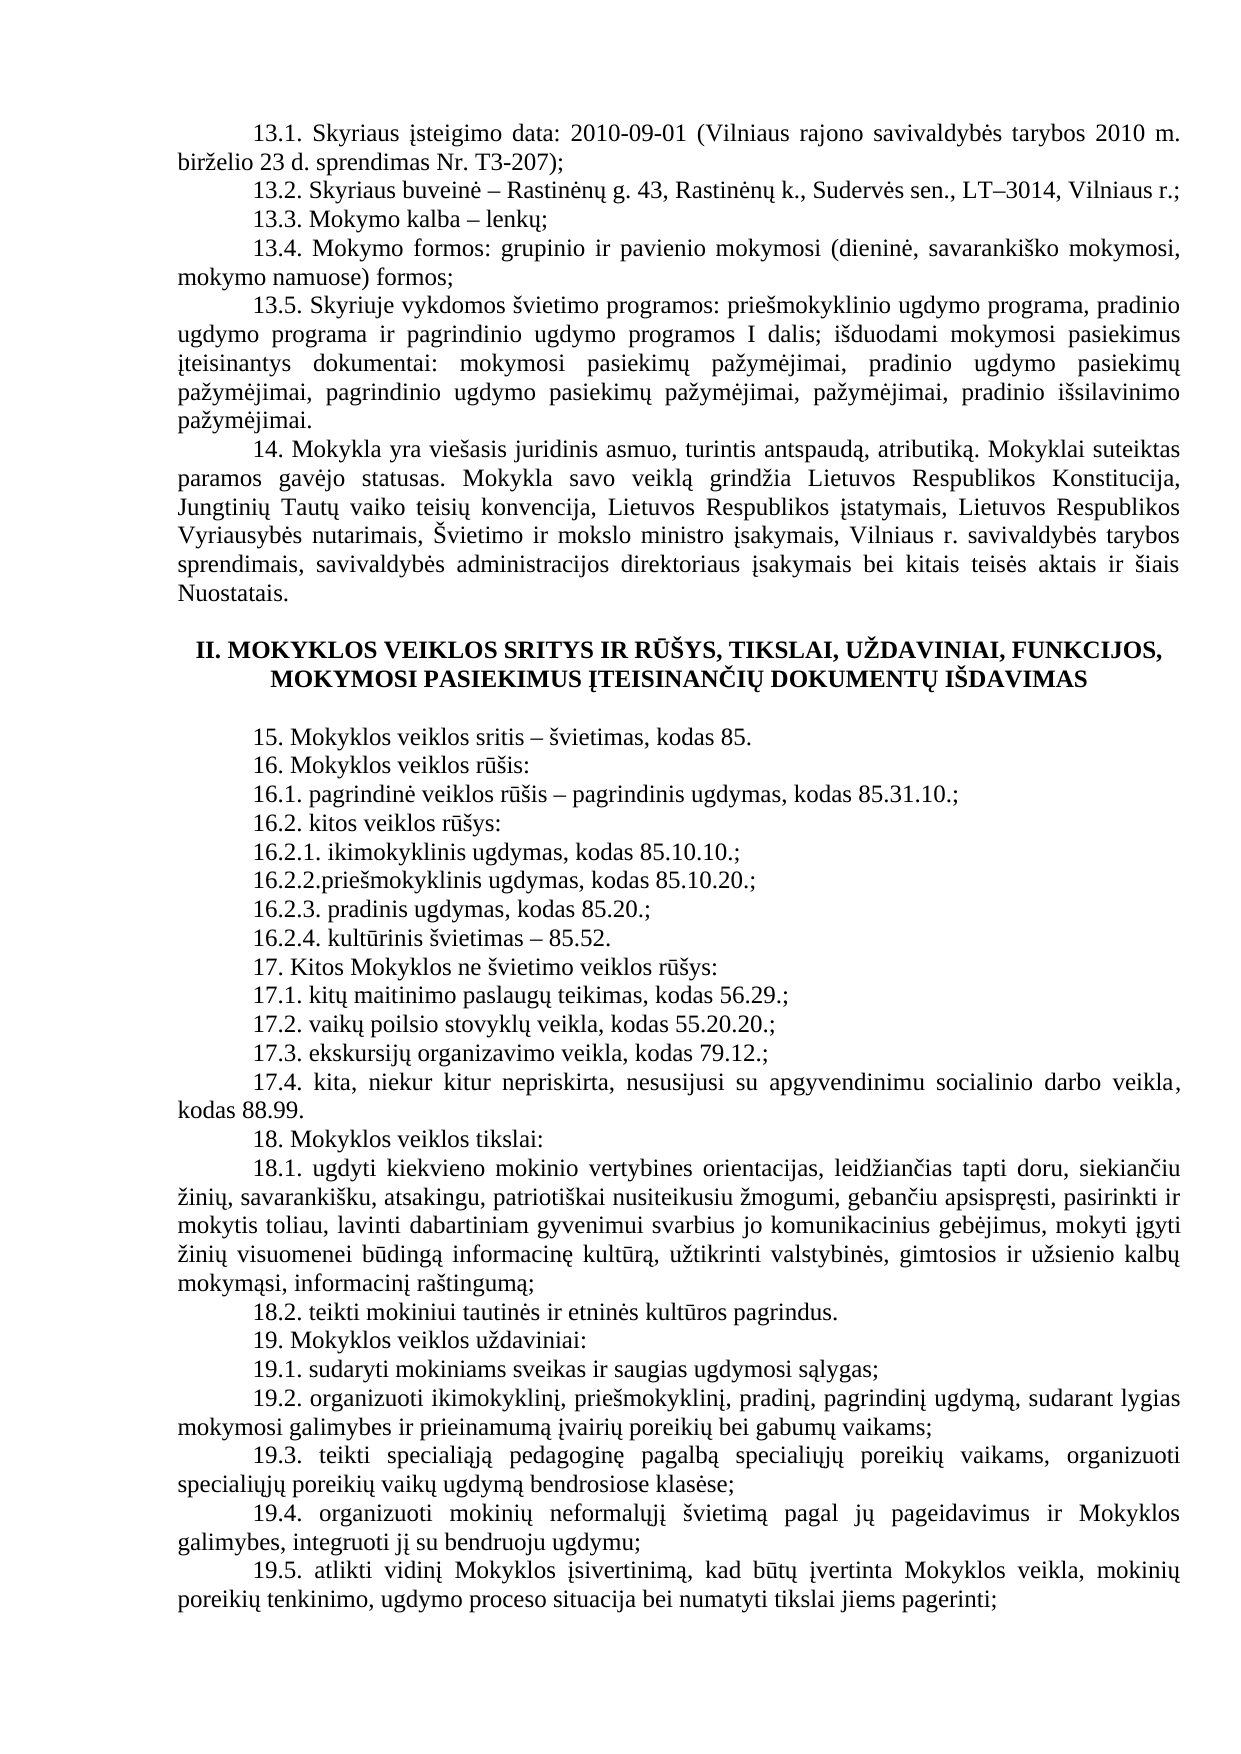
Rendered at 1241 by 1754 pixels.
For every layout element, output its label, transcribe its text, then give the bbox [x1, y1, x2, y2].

text 18. Mokyklos veiklos tikslai: [177, 1124, 1181, 1153]
text 16.2. kitos veiklos rūšys: [177, 808, 1181, 837]
text 16. Mokyklos veiklos rūšis: [177, 751, 1181, 779]
text II. MOKYKLOS VEIKLOS SRITYS IR RŪŠYS, TIKSLAI, UŽDAVINIAI, FUNKCIJOS, MOKYMOSI PASIEKIMUS ĮTEISINANČIŲ DOKUMENTŲ IŠDAVIMAS [177, 636, 1181, 693]
text 19.1. sudaryti mokiniams sveikas ir saugias ugdymosi sąlygas; [177, 1354, 1181, 1383]
text 19.5. atlikti vidinį Mokyklos įsivertinimą, kad būtų įvertinta Mokyklos veikla, mokinių poreikių tenkinimo, ugdymo proceso situacija bei numatyti tikslai jiems pagerinti; [177, 1556, 1181, 1613]
text 16.2.2.priešmokyklinis ugdymas, kodas 85.10.20.; [177, 866, 1181, 894]
text 17.4. kita, niekur kitur nepriskirta, nesusijusi su apgyvendinimu socialinio darbo veikla, kodas 88.99. [177, 1067, 1181, 1124]
text 19.3. teikti specialiąją pedagoginę pagalbą specialiųjų poreikių vaikams, organizuoti specialiųjų poreikių vaikų ugdymą bendrosiose klasėse; [177, 1441, 1181, 1498]
text 18.2. teikti mokiniui tautinės ir etninės kultūros pagrindus. [177, 1297, 1181, 1326]
text 19.4. organizuoti mokinių neformalųjį švietimą pagal jų pageidavimus ir Mokyklos galimybes, integruoti jį su bendruoju ugdymu; [177, 1498, 1181, 1556]
text 14. Mokykla yra viešasis juridinis asmuo, turintis antspaudą, atributiką. Mokyklai suteiktas paramos gavėjo statusas. Mokykla savo veiklą grindžia Lietuvos Respublikos Konstitucija, Jungtinių Tautų vaiko teisių konvencija, Lietuvos Respublikos įstatymais, Lietuvos Respublikos Vyriausybės nutarimais, Švietimo ir mokslo ministro įsakymais, Vilniaus r. savivaldybės tarybos sprendimais, savivaldybės administracijos direktoriaus įsakymais bei kitais teisės aktais ir šiais Nuostatais. [177, 434, 1181, 607]
text 17.3. ekskursijų organizavimo veikla, kodas 79.12.; [177, 1038, 1181, 1067]
text 19.2. organizuoti ikimokyklinį, priešmokyklinį, pradinį, pagrindinį ugdymą, sudarant lygias mokymosi galimybes ir prieinamumą įvairių poreikių bei gabumų vaikams; [177, 1383, 1181, 1441]
text 16.2.4. kultūrinis švietimas – 85.52. [177, 923, 1181, 952]
text 17. Kitos Mokyklos ne švietimo veiklos rūšys: [177, 952, 1181, 981]
text 19. Mokyklos veiklos uždaviniai: [177, 1326, 1181, 1354]
text 16.2.1. ikimokyklinis ugdymas, kodas 85.10.10.; [177, 837, 1181, 866]
text 15. Mokyklos veiklos sritis – švietimas, kodas 85. [177, 722, 1181, 751]
text 13.3. Mokymo kalba – lenkų; [177, 204, 1181, 233]
text 13.1. Skyriaus įsteigimo data: 2010-09-01 (Vilniaus rajono savivaldybės tarybos 2010 m. birželio 23 d. sprendimas Nr. T3-207); [177, 118, 1181, 176]
text 13.4. Mokymo formos: grupinio ir pavienio mokymosi (dieninė, savarankiško mokymosi, mokymo namuose) formos; [177, 233, 1181, 291]
text 17.1. kitų maitinimo paslaugų teikimas, kodas 56.29.; [177, 981, 1181, 1009]
text 18.1. ugdyti kiekvieno mokinio vertybines orientacijas, leidžiančias tapti doru, siekiančiu žinių, savarankišku, atsakingu, patriotiškai nusiteikusiu žmogumi, gebančiu apsispręsti, pasirinkti ir mokytis toliau, lavinti dabartiniam gyvenimui svarbius jo komunikacinius gebėjimus, mokyti įgyti žinių visuomenei būdingą informacinę kultūrą, užtikrinti valstybinės, gimtosios ir užsienio kalbų mokymąsi, informacinį raštingumą; [177, 1153, 1181, 1297]
text 13.2. Skyriaus buveinė – Rastinėnų g. 43, Rastinėnų k., Sudervės sen., LT–3014, Vilniaus r.; [177, 176, 1181, 204]
text 17.2. vaikų poilsio stovyklų veikla, kodas 55.20.20.; [177, 1009, 1181, 1038]
text 16.2.3. pradinis ugdymas, kodas 85.20.; [177, 894, 1181, 923]
text 13.5. Skyriuje vykdomos švietimo programos: priešmokyklinio ugdymo programa, pradinio ugdymo programa ir pagrindinio ugdymo programos I dalis; išduodami mokymosi pasiekimus įteisinantys dokumentai: mokymosi pasiekimų pažymėjimai, pradinio ugdymo pasiekimų pažymėjimai, pagrindinio ugdymo pasiekimų pažymėjimai, pažymėjimai, pradinio išsilavinimo pažymėjimai. [177, 291, 1181, 434]
text 16.1. pagrindinė veiklos rūšis – pagrindinis ugdymas, kodas 85.31.10.; [177, 779, 1181, 808]
